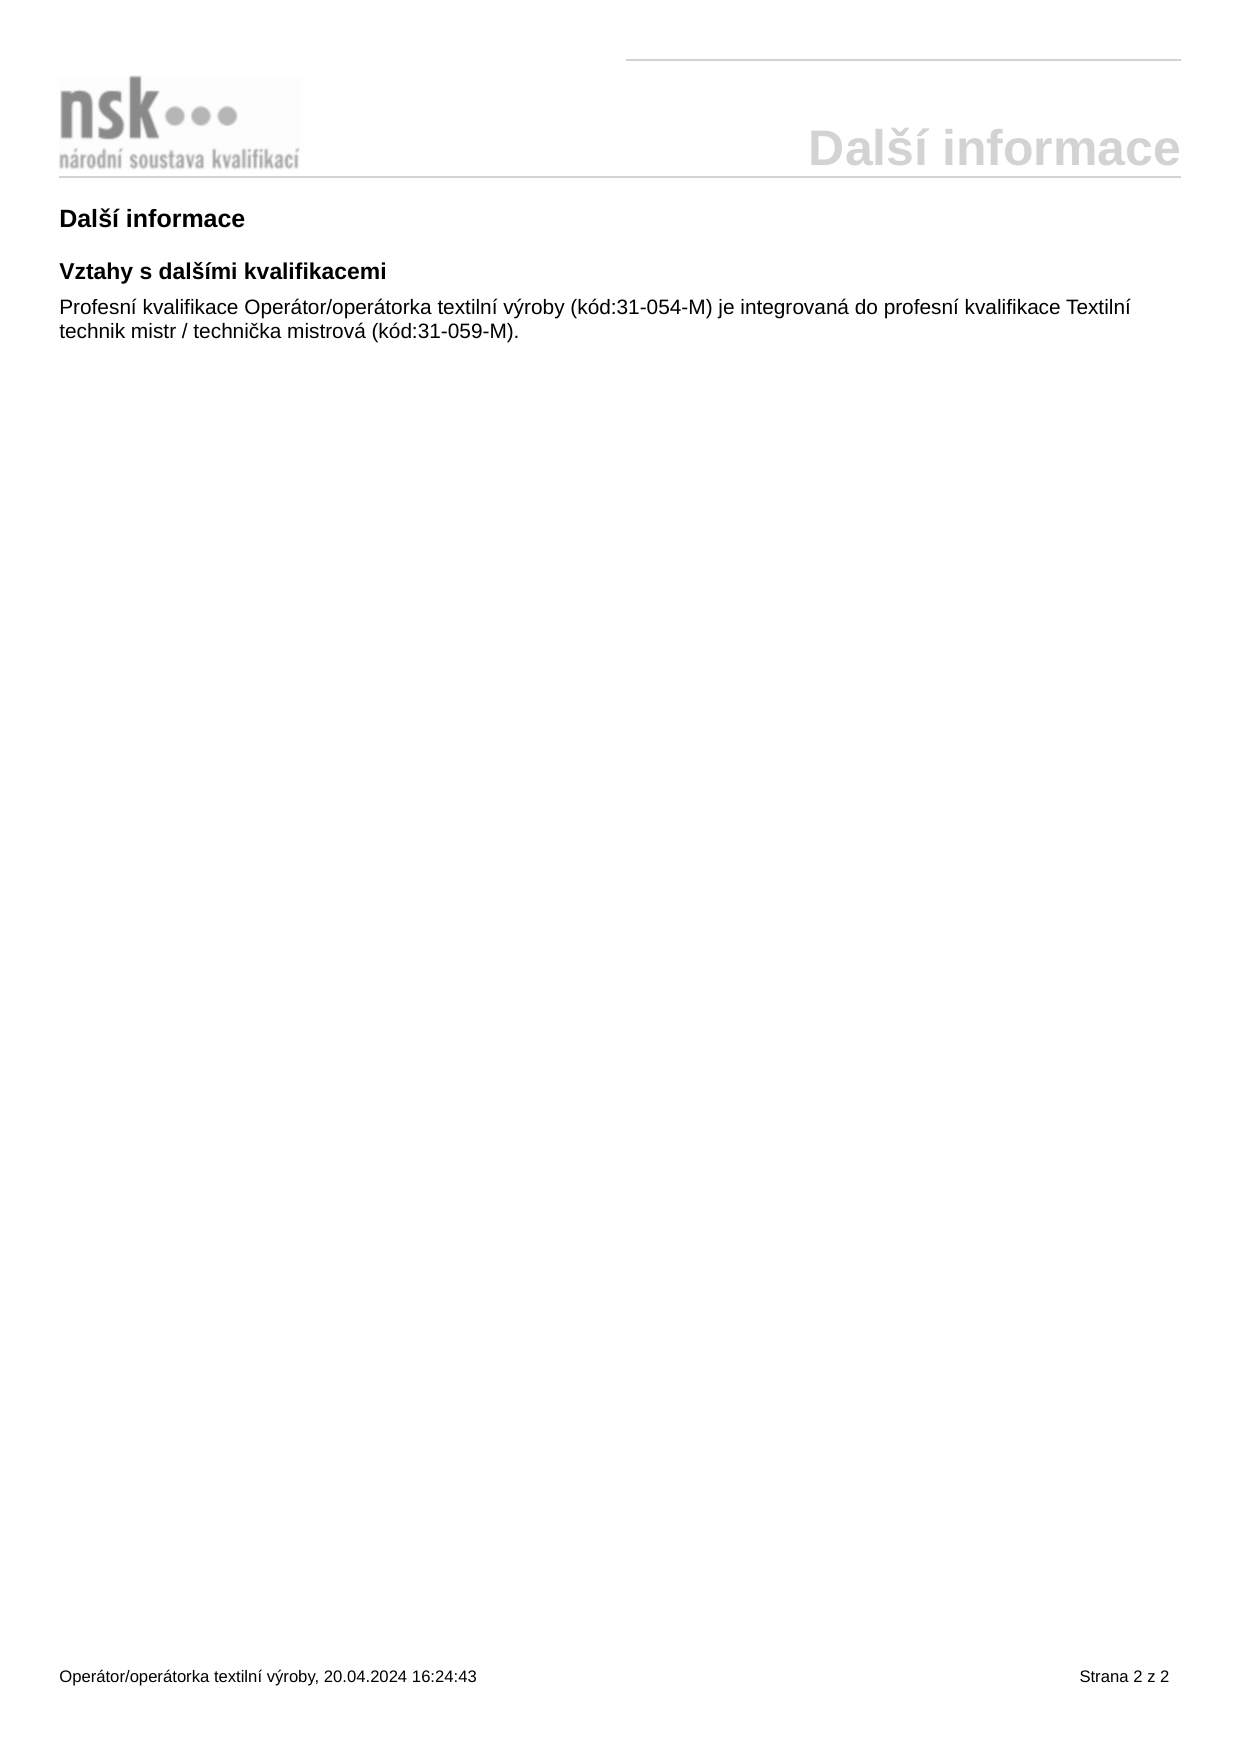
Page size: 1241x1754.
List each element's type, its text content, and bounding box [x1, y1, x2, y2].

table_cell [1169, 236, 1181, 248]
table_cell [1169, 943, 1181, 1243]
table_cell [484, 1243, 620, 1451]
table_cell [59, 1451, 483, 1658]
picture [58, 59, 621, 171]
table_cell [484, 171, 620, 176]
table_cell Další informace [59, 200, 1181, 236]
table_cell [620, 1243, 626, 1451]
table_cell Operátor/operátorka textilní výroby, 20.04.2024 16:24:43 [59, 1658, 862, 1694]
table_cell [1169, 343, 1181, 643]
table_cell Vztahy s dalšími kvalifikacemi [59, 248, 1181, 295]
table_cell [626, 343, 862, 643]
table_cell [626, 1243, 862, 1451]
table_cell Další informace [626, 61, 1181, 176]
table_cell [626, 194, 862, 200]
table_cell [484, 643, 620, 943]
table_cell [862, 194, 1169, 200]
table_cell [1169, 643, 1181, 943]
table_cell [620, 643, 626, 943]
table_cell [484, 236, 620, 248]
table_cell [484, 343, 620, 643]
table_cell [620, 343, 626, 643]
table_cell [1169, 1451, 1181, 1658]
table_cell [626, 236, 862, 248]
table_cell [59, 236, 483, 248]
table_cell [1169, 194, 1181, 200]
table_cell [620, 943, 626, 1243]
table_cell [59, 943, 483, 1243]
table_cell [621, 59, 626, 170]
table_cell [620, 1451, 626, 1658]
table_cell [1169, 1658, 1181, 1694]
table_cell [59, 171, 483, 176]
table_cell [862, 943, 1169, 1243]
table_cell [862, 643, 1169, 943]
table_cell [484, 1451, 620, 1658]
table_cell [626, 943, 862, 1243]
table_cell [620, 236, 626, 248]
table_cell [862, 343, 1169, 643]
table_cell [59, 1243, 483, 1451]
table_cell [59, 178, 1181, 194]
table_cell Strana 2 z 2 [862, 1658, 1169, 1694]
table_cell [626, 643, 862, 943]
table_cell [484, 194, 620, 200]
table_cell [59, 343, 483, 643]
table_cell [59, 643, 483, 943]
table_cell [484, 943, 620, 1243]
table_cell [59, 194, 483, 200]
table_cell [626, 1451, 862, 1658]
table_cell [862, 1243, 1169, 1451]
table_cell [862, 236, 1169, 248]
table_cell [862, 1451, 1169, 1658]
table_cell [1169, 1243, 1181, 1451]
table_cell Profesní kvalifikace Operátor/operátorka textilní výroby (kód:31-054-M) je integrovaná do profesní kvalifikace Textilní technik mistr / technička mistrová (kód:31-059-M). [59, 295, 1181, 343]
